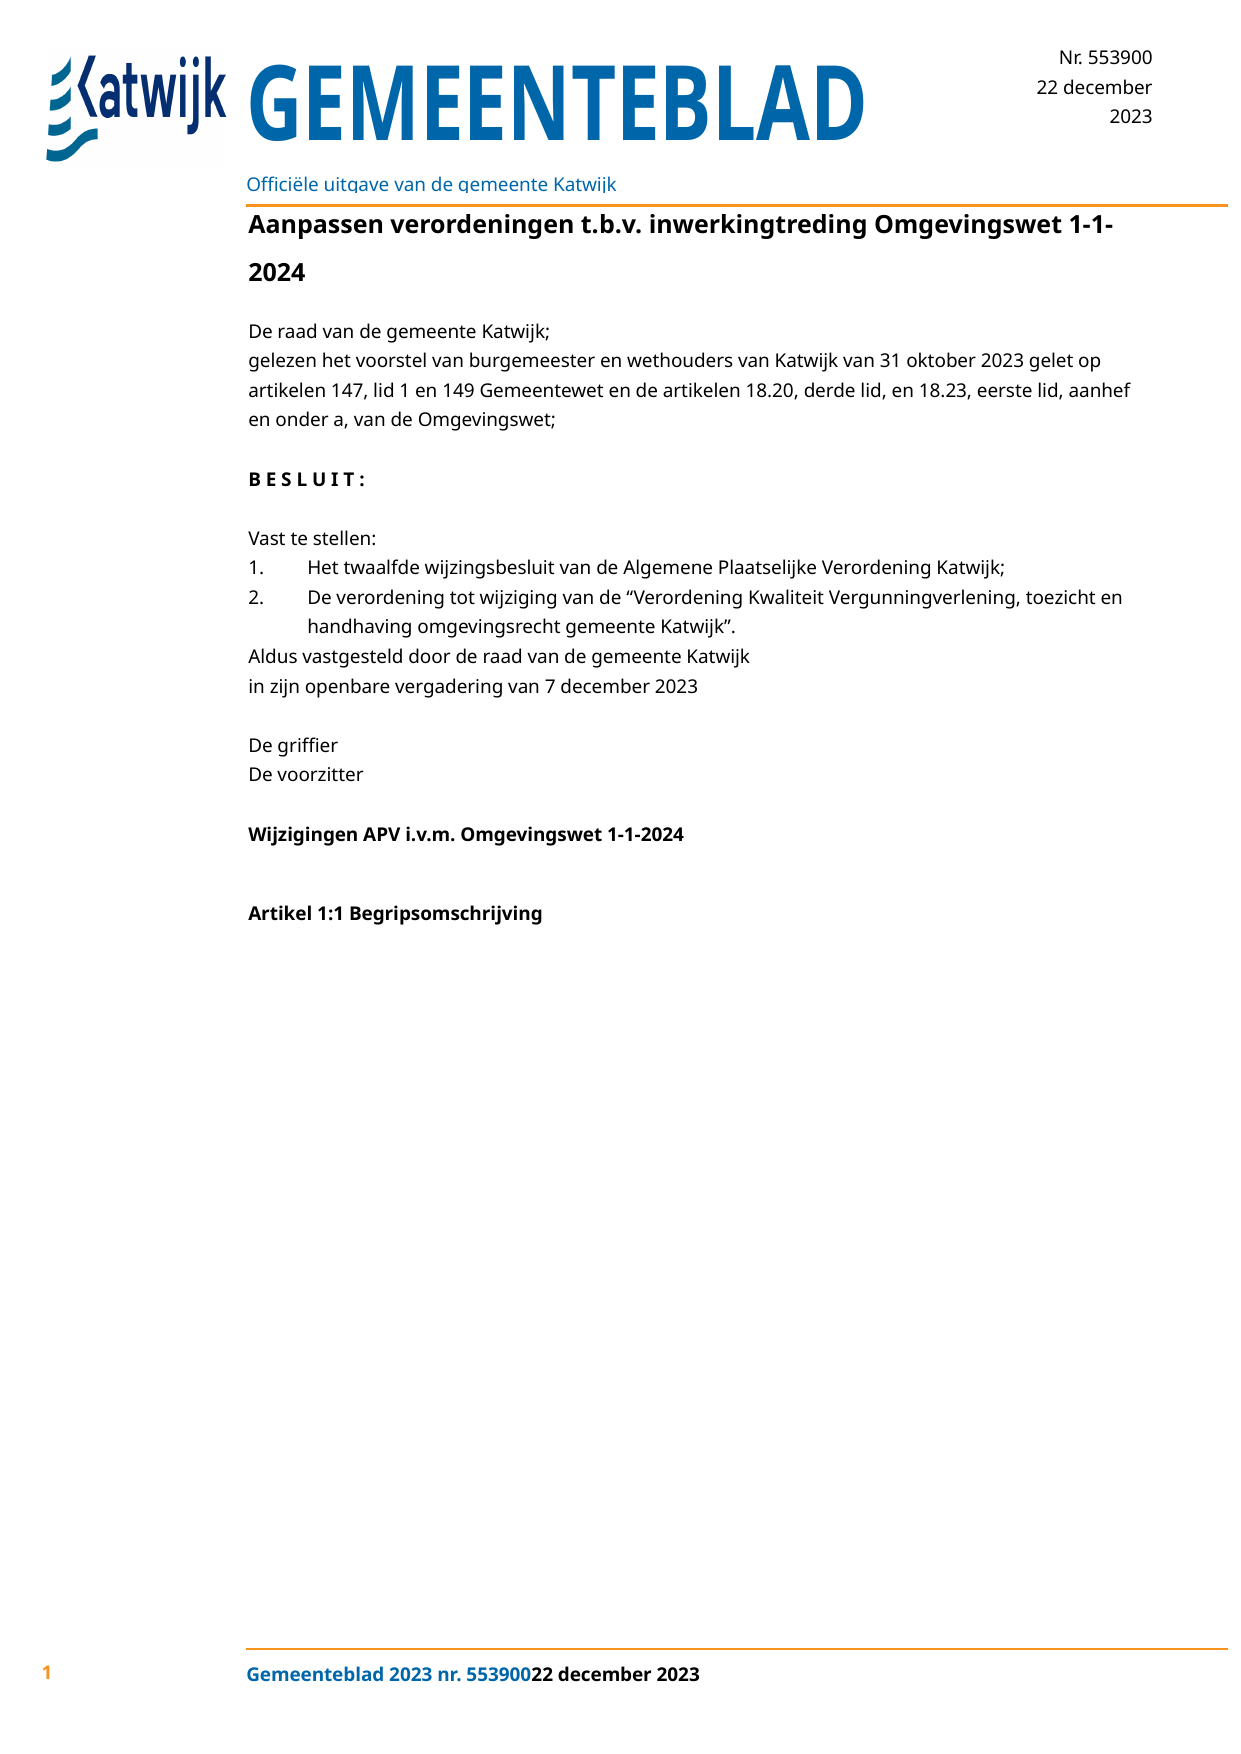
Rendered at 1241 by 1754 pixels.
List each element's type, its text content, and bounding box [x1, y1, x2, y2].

text B E S L U I T : [248, 466, 1152, 492]
text De griffier [248, 732, 1152, 758]
picture [41, 47, 231, 172]
text Vast te stellen: [248, 525, 1152, 551]
text Wijzigingen APV i.v.m. Omgevingswet 1-1-2024 [248, 821, 1152, 847]
text gelezen het voorstel van burgemeester en wethouders van Katwijk van 31 oktober 2023 gelet op artikelen 147, lid 1 en 149 Gemeentewet en de artikelen 18.20, derde lid, en 18.23, eerste lid, aanhef en onder a, van de Omgevingswet; [248, 347, 1152, 432]
list De verordening tot wijziging van de “Verordening Kwaliteit Vergunningverlening, toezicht en handhaving omgevingsrecht gemeente Katwijk”. [248, 584, 1152, 639]
text De voorzitter [248, 762, 1152, 787]
text De raad van de gemeente Katwijk; [248, 318, 1152, 344]
text in zijn openbare vergadering van 7 december 2023 [248, 673, 1152, 699]
text Aanpassen verordeningen t.b.v. inwerkingtreding Omgevingswet 1-1-2024 [248, 207, 1152, 288]
text Aldus vastgesteld door de raad van de gemeente Katwijk [248, 643, 1152, 669]
list Het twaalfde wijzingsbesluit van de Algemene Plaatselijke Verordening Katwijk; [248, 554, 1152, 580]
table_header Artikel 1:1 Begripsomschrijving [248, 900, 1152, 926]
